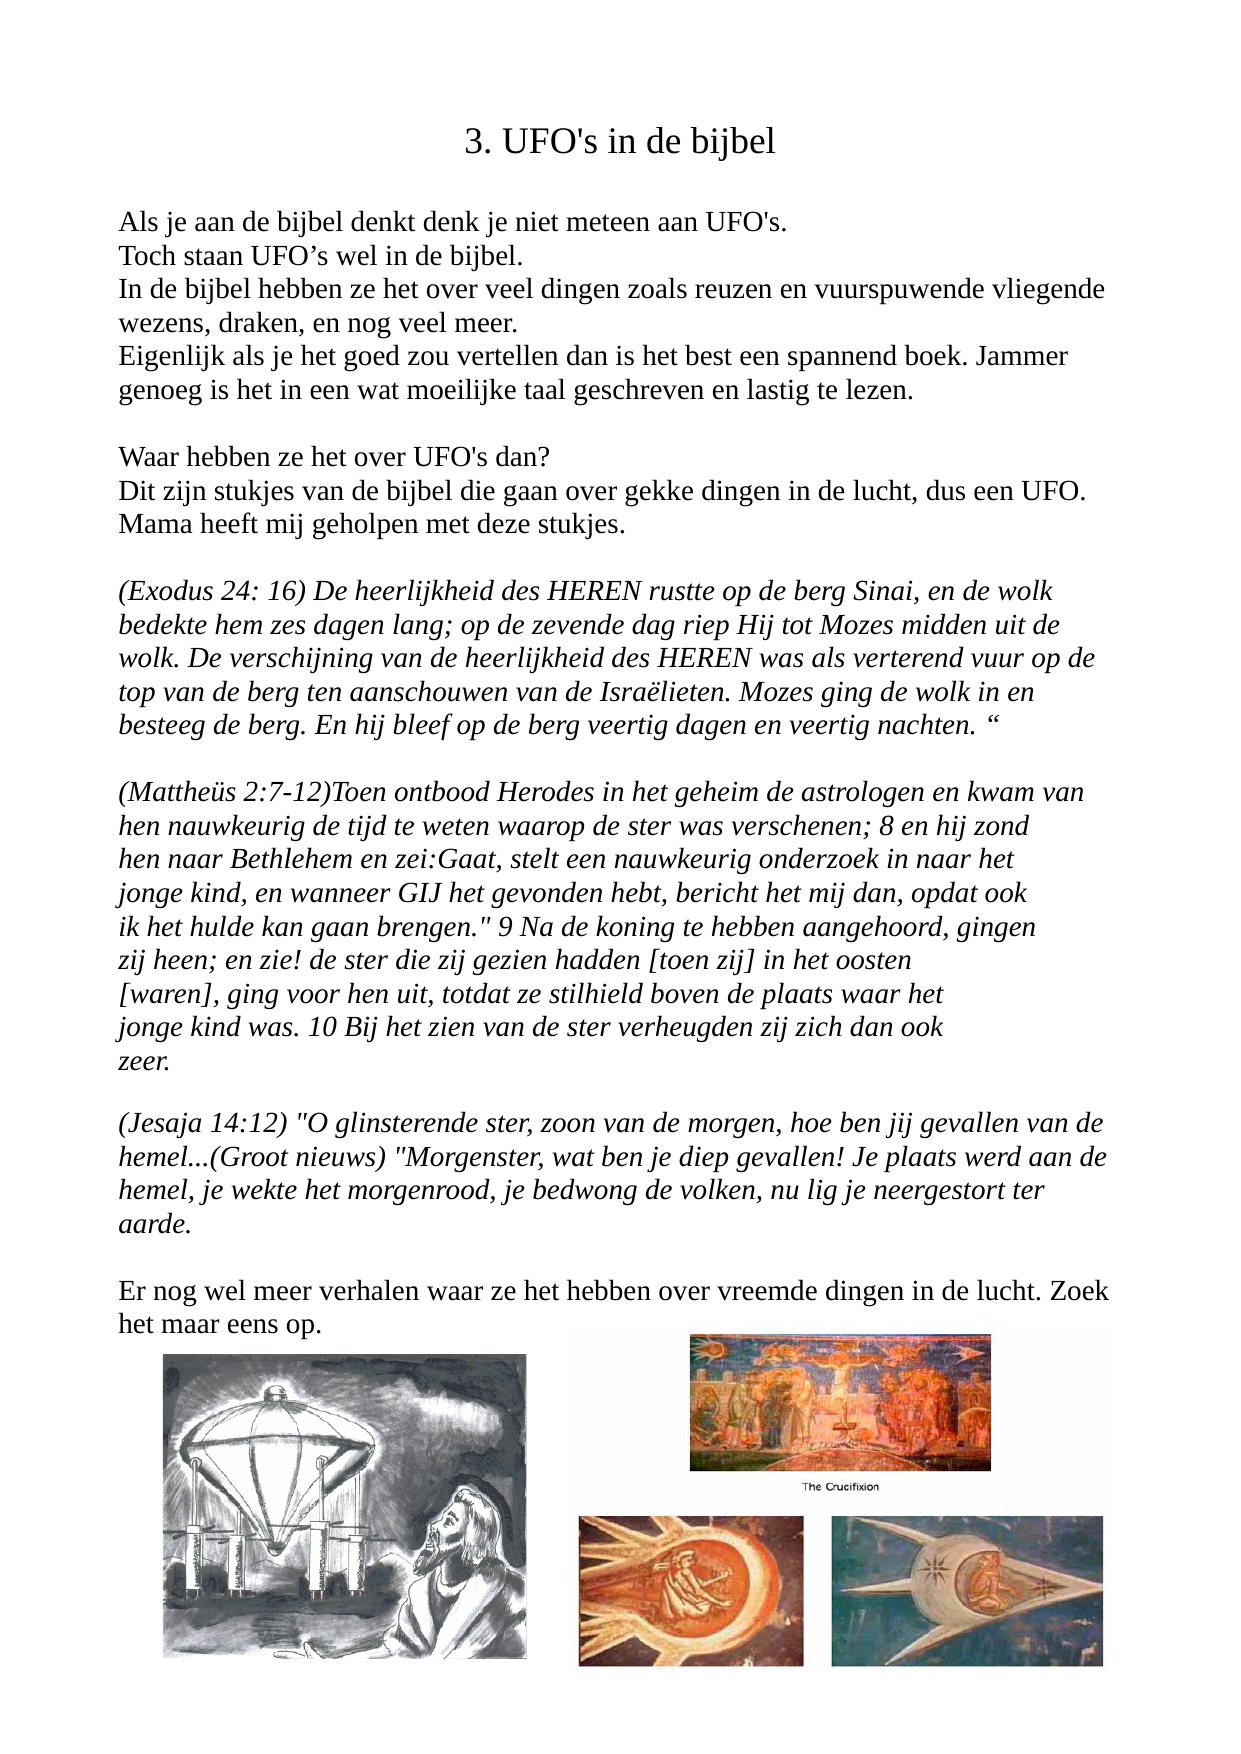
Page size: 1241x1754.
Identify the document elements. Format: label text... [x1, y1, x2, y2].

text Toch staan UFO’s wel in de bijbel. In de bijbel hebben ze het over veel dingen zoals reuzen en vuurspuwende vliegende wezens, draken, en nog veel meer. [118, 238, 1122, 338]
text Waar hebben ze het over UFO's dan? Dit zijn stukjes van de bijbel die gaan over gekke dingen in de lucht, dus een UFO. Mama heeft mij geholpen met deze stukjes. [118, 406, 1122, 573]
text Eigenlijk als je het goed zou vertellen dan is het best een spannend boek. Jammer genoeg is het in een wat moeilijke taal geschreven en lastig te lezen. [118, 338, 1122, 406]
text 3. UFO's in de bijbel [118, 118, 1122, 161]
text (Exodus 24: 16) De heerlijkheid des HEREN rustte op de berg Sinai, en de wolk bedekte hem zes dagen lang; op de zevende dag riep Hij tot Mozes midden uit de wolk. De verschijning van de heerlijkheid des HEREN was als verterend vuur op de top van de berg ten aanschouwen van de Israëlieten. Mozes ging de wolk in en besteeg de berg. En hij bleef op de berg veertig dagen en veertig nachten. “ (Mattheüs 2:7-12)Toen ontbood Herodes in het geheim de astrologen en kwam van hen nauwkeurig de tijd te weten waarop de ster was verschenen; 8 en hij zond hen naar Bethlehem en zei:Gaat, stelt een nauwkeurig onderzoek in naar het jonge kind, en wanneer GIJ het gevonden hebt, bericht het mij dan, opdat ook ik het hulde kan gaan brengen." 9 Na de koning te hebben aangehoord, gingen zij heen; en zie! de ster die zij gezien hadden [toen zij] in het oosten [waren], ging voor hen uit, totdat ze stilhield boven de plaats waar het jonge kind was. 10 Bij het zien van de ster verheugden zij zich dan ook zeer. [118, 573, 1122, 1105]
picture [571, 1325, 1109, 1673]
text Er nog wel meer verhalen waar ze het hebben over vreemde dingen in de lucht. Zoek het maar eens op. [118, 1273, 1122, 1340]
text Als je aan de bijbel denkt denk je niet meteen aan UFO's. [118, 204, 1122, 238]
picture [162, 1354, 527, 1659]
text (Jesaja 14:12) "O glinsterende ster, zoon van de morgen, hoe ben jij gevallen van de hemel...(Groot nieuws) "Morgenster, wat ben je diep gevallen! Je plaats werd aan de hemel, je wekte het morgenrood, je bedwong de volken, nu lig je neergestort ter aarde. [118, 1105, 1122, 1273]
